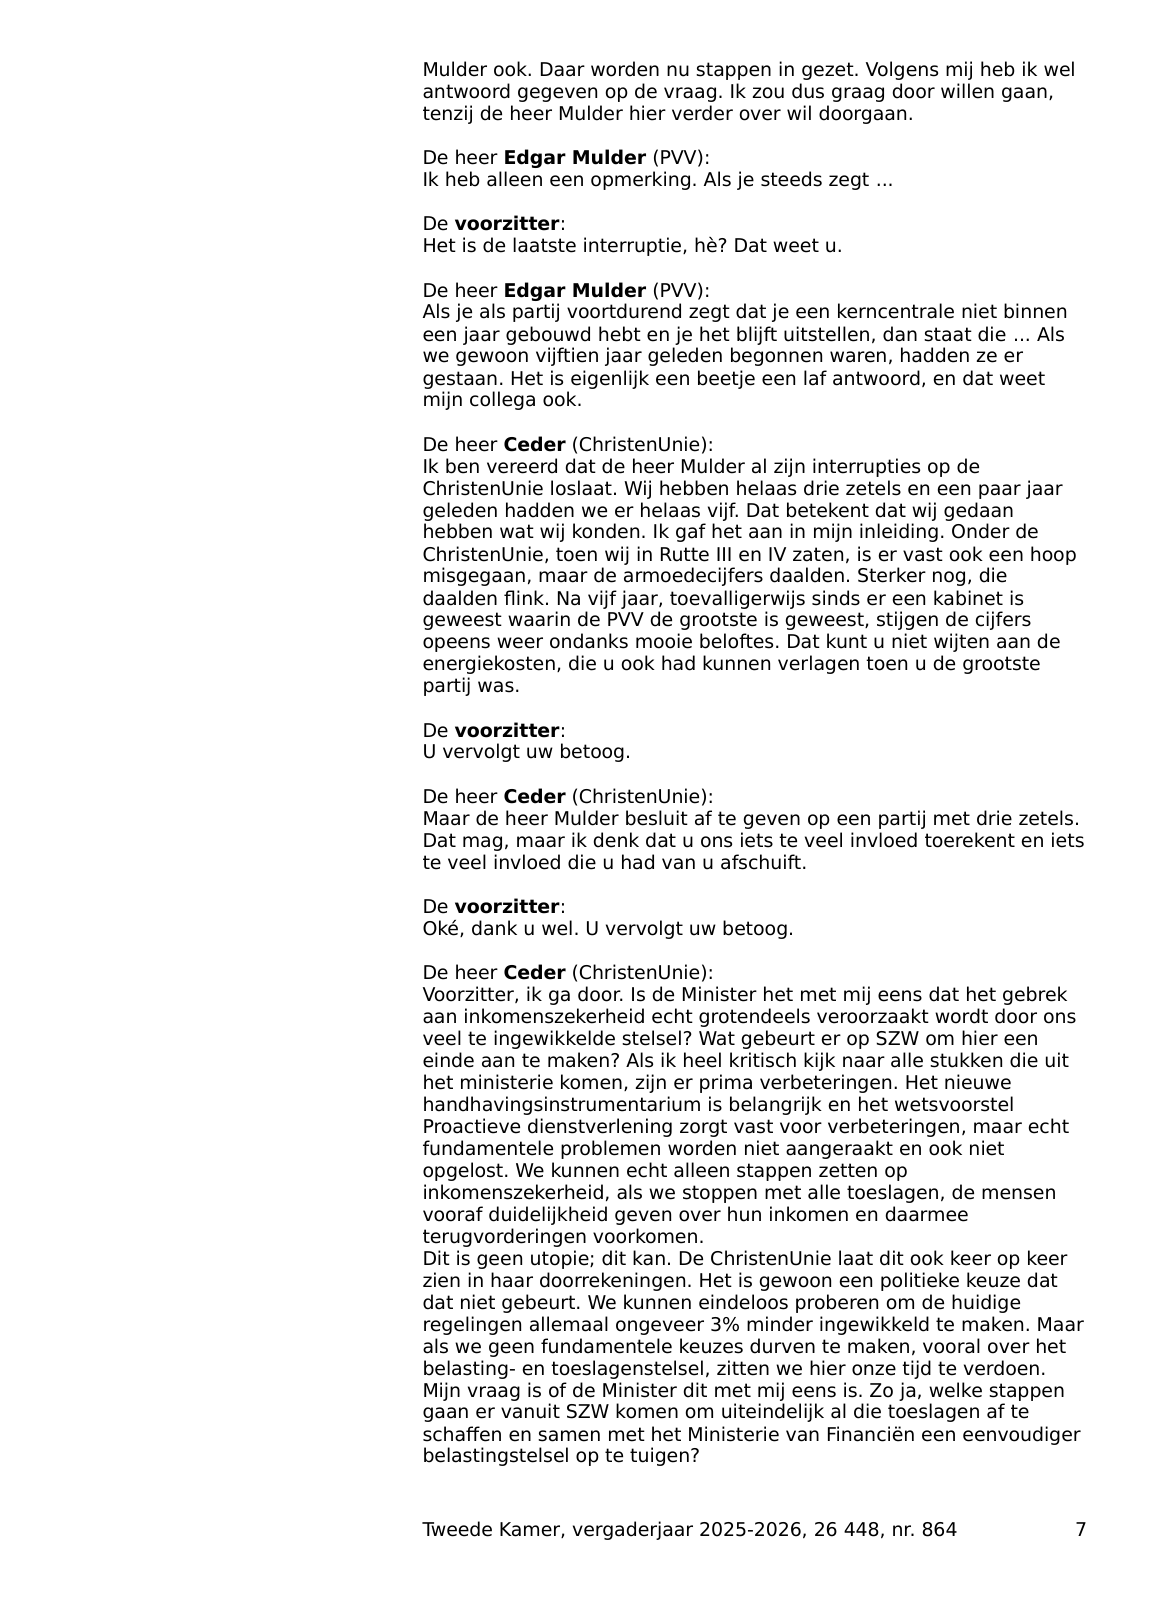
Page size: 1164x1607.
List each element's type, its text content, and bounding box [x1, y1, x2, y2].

text De heer Ceder (ChristenUnie): [422, 433, 1087, 456]
text Ik heb alleen een opmerking. Als je steeds zegt ... [422, 169, 1087, 191]
text Ik ben vereerd dat de heer Mulder al zijn interrupties op de ChristenUnie loslaat. Wij hebben helaas drie zetels en een paar jaar geleden hadden we er helaas vijf. Dat betekent dat wij gedaan hebben wat wij konden. Ik gaf het aan in mijn inleiding. Onder de ChristenUnie, toen wij in Rutte III en IV zaten, is er vast ook een hoop misgegaan, maar de armoedecijfers daalden. Sterker nog, die daalden flink. Na vijf jaar, toevalligerwijs sinds er een kabinet is geweest waarin de PVV de grootste is geweest, stijgen de cijfers opeens weer ondanks mooie beloftes. Dat kunt u niet wijten aan de energiekosten, die u ook had kunnen verlagen toen u de grootste partij was. [422, 456, 1087, 697]
text U vervolgt uw betoog. [422, 741, 1087, 763]
text Voorzitter, ik ga door. Is de Minister het met mij eens dat het gebrek aan inkomenszekerheid echt grotendeels veroorzaakt wordt door ons veel te ingewikkelde stelsel? Wat gebeurt er op SZW om hier een einde aan te maken? Als ik heel kritisch kijk naar alle stukken die uit het ministerie komen, zijn er prima verbeteringen. Het nieuwe handhavingsinstrumentarium is belangrijk en het wetsvoorstel Proactieve dienstverlening zorgt vast voor verbeteringen, maar echt fundamentele problemen worden niet aangeraakt en ook niet opgelost. We kunnen echt alleen stappen zetten op inkomenszekerheid, als we stoppen met alle toeslagen, de mensen vooraf duidelijkheid geven over hun inkomen en daarmee terugvorderingen voorkomen. [422, 984, 1087, 1248]
text Het is de laatste interruptie, hè? Dat weet u. [422, 235, 1087, 257]
text De heer Edgar Mulder (PVV): [422, 279, 1087, 301]
text De voorzitter: [422, 896, 1087, 918]
text Als je als partij voortdurend zegt dat je een kerncentrale niet binnen een jaar gebouwd hebt en je het blijft uitstellen, dan staat die ... Als we gewoon vijftien jaar geleden begonnen waren, hadden ze er gestaan. Het is eigenlijk een beetje een laf antwoord, en dat weet mijn collega ook. [422, 301, 1087, 411]
text De heer Ceder (ChristenUnie): [422, 786, 1087, 808]
text Mulder ook. Daar worden nu stappen in gezet. Volgens mij heb ik wel antwoord gegeven op de vraag. Ik zou dus graag door willen gaan, tenzij de heer Mulder hier verder over wil doorgaan. [422, 59, 1087, 125]
text Oké, dank u wel. U vervolgt uw betoog. [422, 918, 1087, 940]
text De heer Ceder (ChristenUnie): [422, 962, 1087, 984]
text De voorzitter: [422, 719, 1087, 741]
text De voorzitter: [422, 213, 1087, 235]
text Maar de heer Mulder besluit af te geven op een partij met drie zetels. Dat mag, maar ik denk dat u ons iets te veel invloed toerekent en iets te veel invloed die u had van u afschuift. [422, 808, 1087, 873]
text Dit is geen utopie; dit kan. De ChristenUnie laat dit ook keer op keer zien in haar doorrekeningen. Het is gewoon een politieke keuze dat dat niet gebeurt. We kunnen eindeloos proberen om de huidige regelingen allemaal ongeveer 3% minder ingewikkeld te maken. Maar als we geen fundamentele keuzes durven te maken, vooral over het belasting- en toeslagenstelsel, zitten we hier onze tijd te verdoen. Mijn vraag is of de Minister dit met mij eens is. Zo ja, welke stappen gaan er vanuit SZW komen om uiteindelijk al die toeslagen af te schaffen en samen met het Ministerie van Financiën een eenvoudiger belastingstelsel op te tuigen? [422, 1248, 1087, 1467]
text De heer Edgar Mulder (PVV): [422, 147, 1087, 169]
